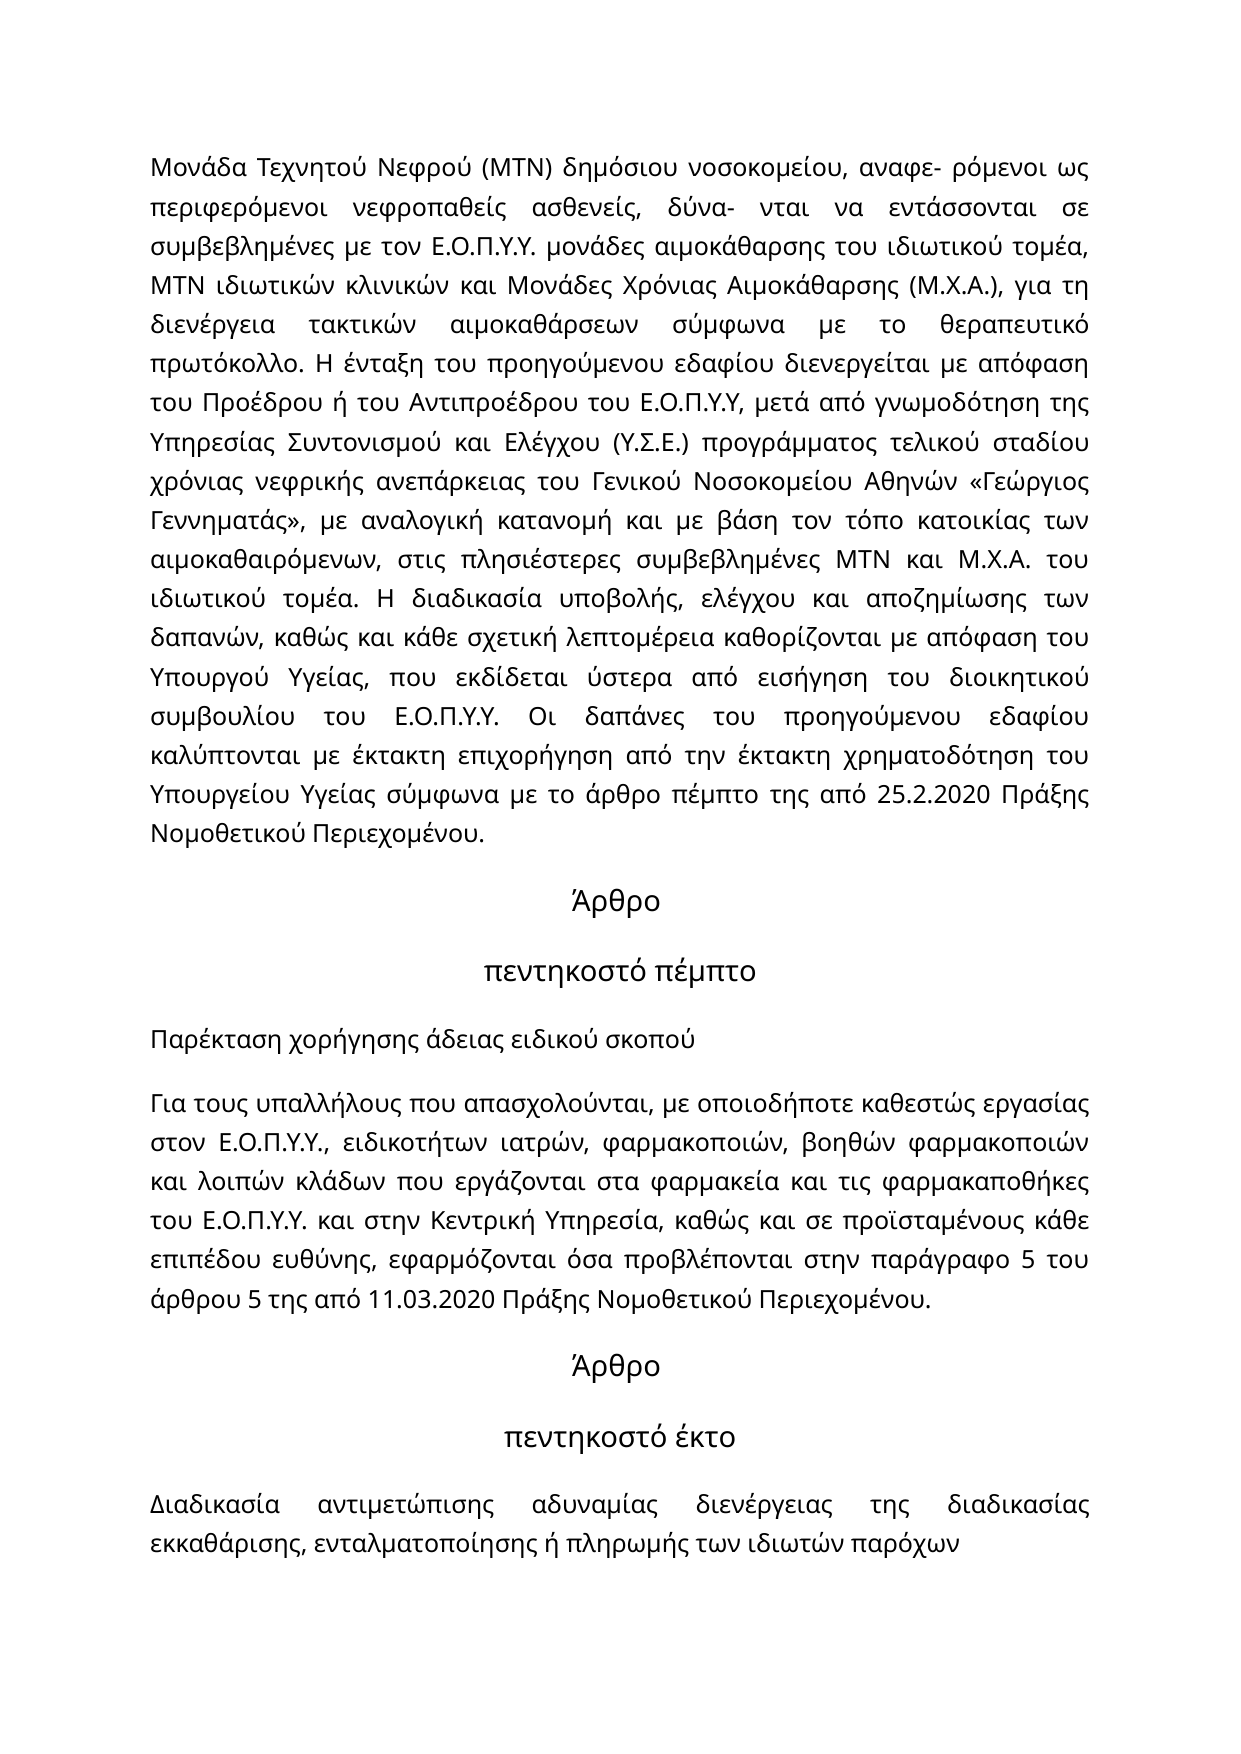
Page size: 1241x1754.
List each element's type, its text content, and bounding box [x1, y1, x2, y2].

subtitle Άρθρο [150, 1345, 1090, 1385]
subtitle πεντηκοστό έκτο [150, 1416, 1090, 1456]
subtitle πεντηκοστό πέμπτο [150, 951, 1090, 990]
text Διαδικασία αντιμετώπισης αδυναμίας διενέργειας της διαδικασίας εκκαθάρισης, ενταλματοποίησης ή πληρωμής των ιδιωτών παρόχων [150, 1487, 1090, 1560]
text Για τους υπαλλήλους που απασχολούνται, με οποιοδήποτε καθεστώς εργασίας στον Ε.Ο.Π.Υ.Υ., ειδικοτήτων ιατρών, φαρμακοποιών, βοηθών φαρμακοποιών και λοιπών κλάδων που εργάζονται στα φαρμακεία και τις φαρμακαποθήκες του Ε.Ο.Π.Υ.Υ. και στην Κεντρική Υπηρεσία, καθώς και σε προϊσταμένους κάθε επιπέδου ευθύνης, εφαρμόζονται όσα προβλέπονται στην παράγραφο 5 του άρθρου 5 της από 11.03.2020 Πράξης Νομοθετικού Περιεχομένου. [150, 1085, 1090, 1315]
subtitle Άρθρο [150, 880, 1090, 920]
text Παρέκταση χορήγησης άδειας ειδικού σκοπού [150, 1021, 1090, 1055]
text Μονάδα Τεχνητού Νεφρού (ΜΤΝ) δημόσιου νοσοκομείου, αναφε- ρόμενοι ως περιφερόμενοι νεφροπαθείς ασθενείς, δύνα- νται να εντάσσονται σε συμβεβλημένες με τον Ε.Ο.Π.Υ.Υ. μονάδες αιμοκάθαρσης του ιδιωτικού τομέα, ΜΤΝ ιδιωτικών κλινικών και Μονάδες Χρόνιας Αιμοκάθαρσης (Μ.Χ.Α.), για τη διενέργεια τακτικών αιμοκαθάρσεων σύμφωνα με το θεραπευτικό πρωτόκολλο. Η ένταξη του προηγούμενου εδαφίου διενεργείται με απόφαση του Προέδρου ή του Αντιπροέδρου του Ε.Ο.Π.Υ.Υ, μετά από γνωμοδότηση της Υπηρεσίας Συντονισμού και Ελέγχου (Υ.Σ.Ε.) προγράμματος τελικού σταδίου χρόνιας νεφρικής ανεπάρκειας του Γενικού Νοσοκομείου Αθηνών «Γεώργιος Γεννηματάς», με αναλογική κατανομή και με βάση τον τόπο κατοικίας των αιμοκαθαιρόμενων, στις πλησιέστερες συμβεβλημένες ΜΤΝ και Μ.Χ.Α. του ιδιωτικού τομέα. Η διαδικασία υποβολής, ελέγχου και αποζημίωσης των δαπανών, καθώς και κάθε σχετική λεπτομέρεια καθορίζονται με απόφαση του Υπουργού Υγείας, που εκδίδεται ύστερα από εισήγηση του διοικητικού συμβουλίου του Ε.Ο.Π.Υ.Υ. Οι δαπάνες του προηγούμενου εδαφίου καλύπτονται με έκτακτη επιχορήγηση από την έκτακτη χρηματοδότηση του Υπουργείου Υγείας σύμφωνα με το άρθρο πέμπτο της από 25.2.2020 Πράξης Νομοθετικού Περιεχομένου. [150, 150, 1090, 850]
